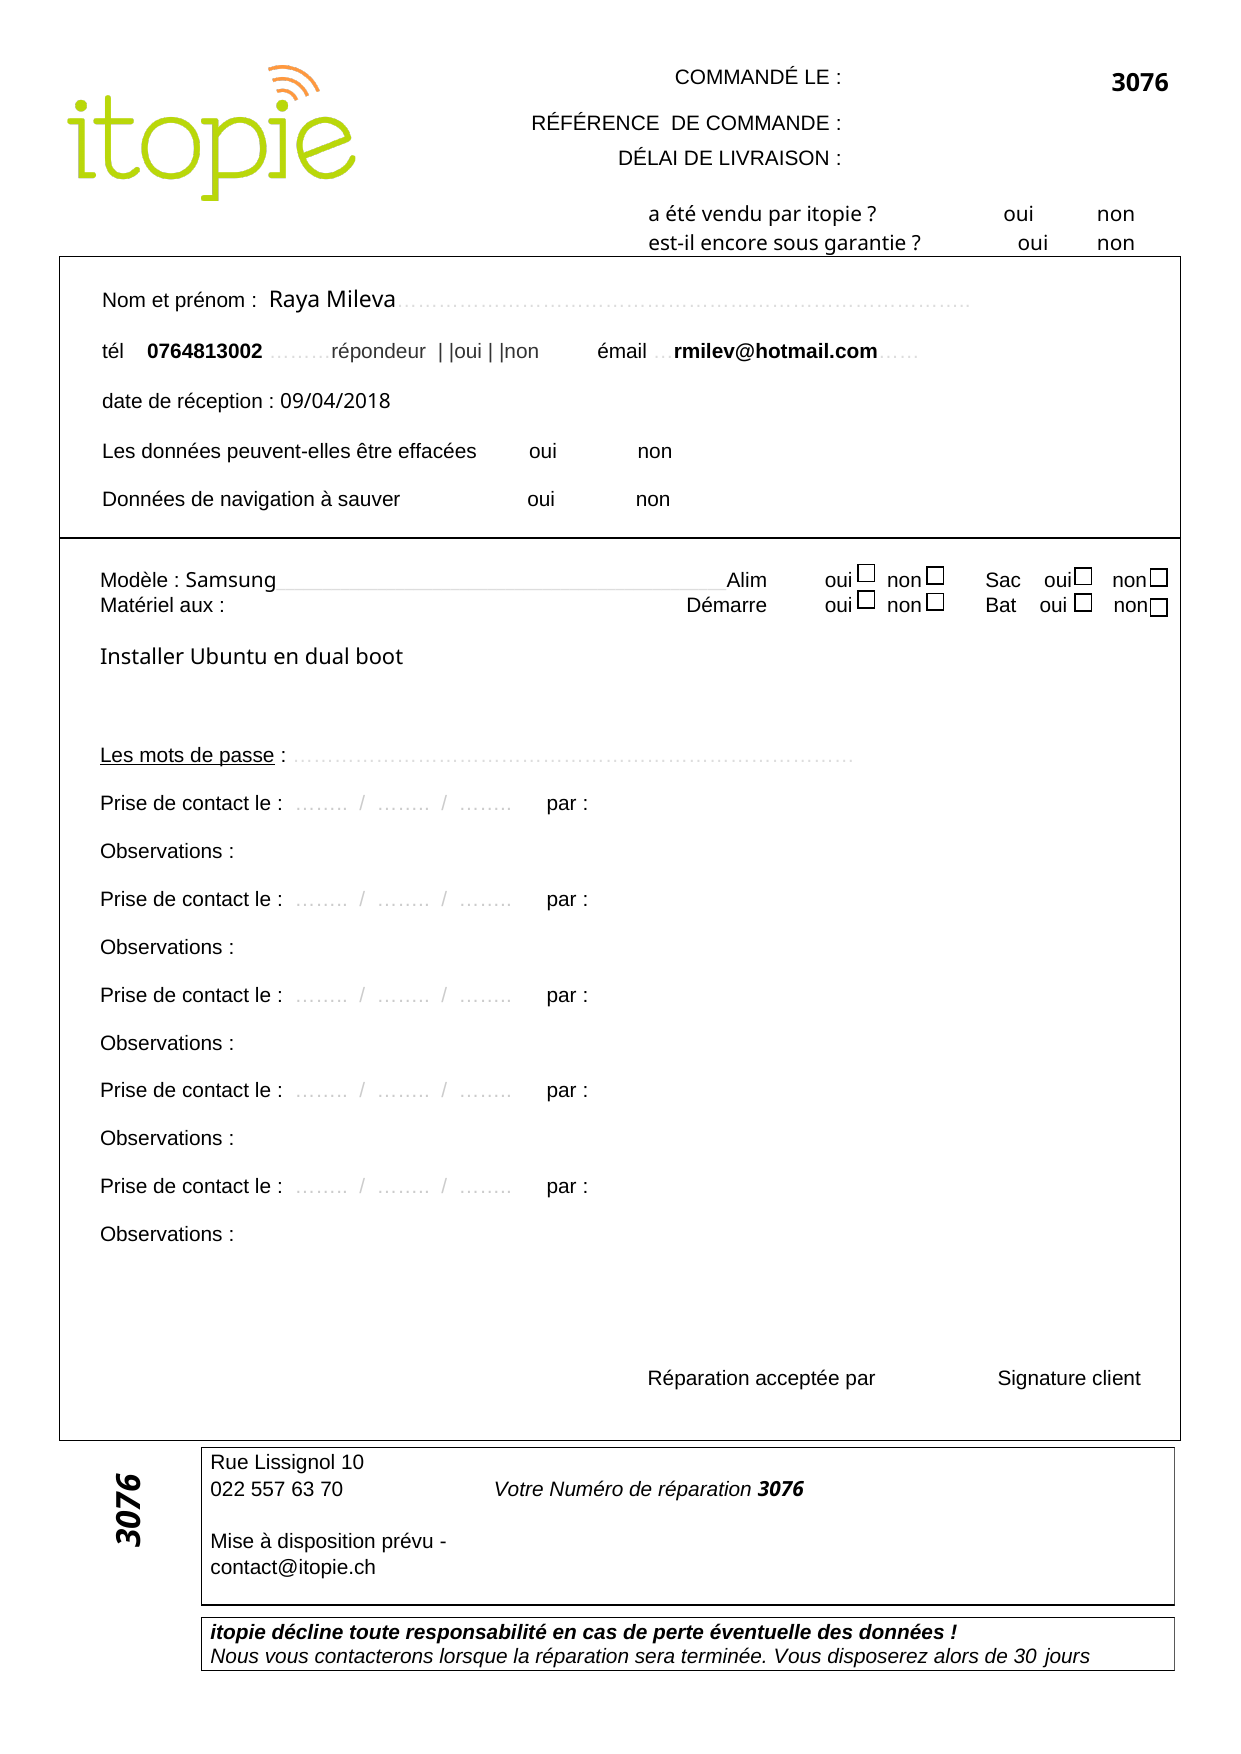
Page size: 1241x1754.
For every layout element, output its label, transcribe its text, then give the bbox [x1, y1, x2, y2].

text Observations : [60, 1219, 1180, 1246]
text Modèle : Samsung Alim oui non Sac oui non [948, 562, 1180, 590]
text est-il encore sous garantie ? oui non [59, 228, 1181, 256]
text Installer Ubuntu en dual boot [60, 638, 1180, 671]
text Modèle : Samsung Alim oui non Sac oui non [60, 562, 856, 590]
text date de réception : 09/04/2018 [60, 383, 1180, 415]
text Prise de contact le : …….. / …….. / …….. par : [60, 1075, 1180, 1102]
table_header Rue Lissignol 10 022 557 63 70 Votre Numéro de réparation 3076 Mise à disposition prévu - contact@itopie.ch [195, 1441, 1180, 1611]
text Les données peuvent-elles être effacées oui non [60, 436, 1180, 463]
text Observations : [60, 836, 1180, 863]
text Observations : [60, 931, 1180, 958]
picture [67, 65, 356, 201]
text Modèle : Samsung Alim oui non Sac oui non [879, 562, 925, 590]
text tél 0764813002 ………répondeur | |oui | |non émail …rmilev@hotmail.com…… [60, 335, 1180, 362]
text Observations : [60, 1027, 1180, 1054]
text Prise de contact le : …….. / …….. / …….. par : [60, 979, 1180, 1006]
table_header 3076 [847, 59, 1180, 104]
text Matériel aux : Démarre oui non Bat oui non [60, 590, 1180, 617]
table_cell itopie décline toute responsabilité en cas de perte éventuelle des données ! Nous vous contacterons lorsque la réparation sera terminée. Vous disposerez alors de 30 jours [195, 1611, 1180, 1677]
text Nom et prénom : Raya Mileva……………………………………………………………………….. [60, 280, 1180, 314]
text Prise de contact le : …….. / …….. / …….. par : [60, 883, 1180, 911]
table_cell [847, 105, 1180, 140]
text a été vendu par itopie ? oui non [59, 199, 1181, 228]
text Réparation acceptée par Signature client [60, 1363, 1180, 1390]
table_header 3076 [59, 1441, 195, 1677]
text Les mots de passe : ……………………………………………………………………… [60, 740, 1180, 767]
text Données de navigation à sauver oui non [60, 484, 1180, 511]
text Prise de contact le : …….. / …….. / …….. par : [60, 788, 1180, 815]
table_header COMMANDÉ LE : [490, 59, 847, 104]
table_cell DÉLAI DE LIVRAISON : [490, 140, 847, 175]
table_cell [847, 140, 1180, 175]
table_cell RÉFÉRENCE DE COMMANDE : [490, 105, 847, 140]
text Prise de contact le : …….. / …….. / …….. par : [60, 1171, 1180, 1198]
text Observations : [60, 1123, 1180, 1150]
